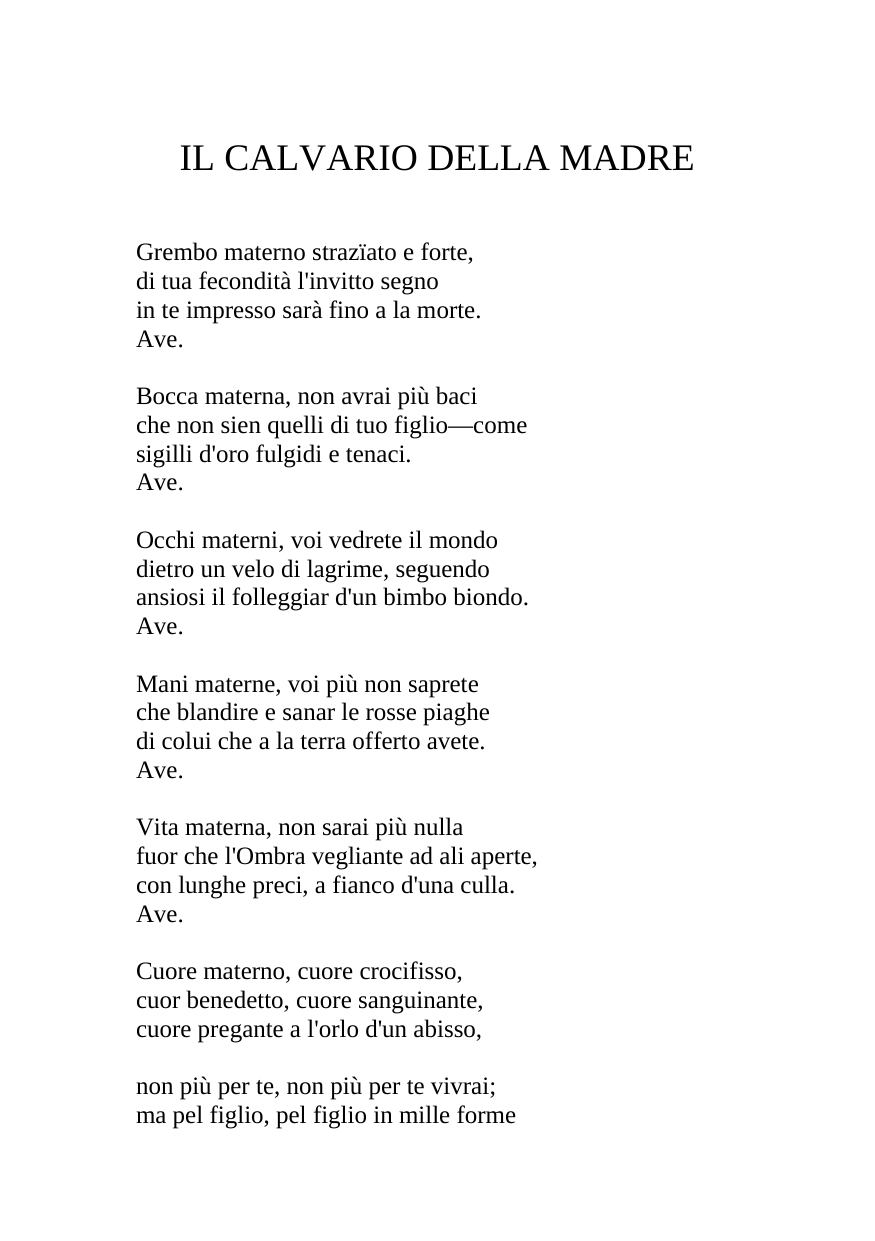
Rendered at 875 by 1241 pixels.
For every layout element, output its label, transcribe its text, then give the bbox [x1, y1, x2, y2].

text che blandire e sanar le rosse piaghe [106, 697, 768, 726]
text in te impresso sarà fino a la morte. [106, 295, 768, 324]
text Ave. [106, 755, 768, 784]
text che non sien quelli di tuo figlio—come [106, 410, 768, 439]
text Grembo materno strazïato e forte, [106, 237, 768, 266]
text Cuore materno, cuore crocifisso, [106, 956, 768, 985]
text non più per te, non più per te vivrai; [106, 1071, 768, 1100]
text di colui che a la terra offerto avete. [106, 726, 768, 755]
text Bocca materna, non avrai più baci [106, 381, 768, 410]
text dietro un velo di lagrime, seguendo [106, 554, 768, 582]
text Ave. [106, 467, 768, 496]
text di tua fecondità l'invitto segno [106, 266, 768, 295]
text Ave. [106, 611, 768, 640]
text Occhi materni, voi vedrete il mondo [106, 525, 768, 554]
text Mani materne, voi più non saprete [106, 669, 768, 697]
text cuore pregante a l'orlo d'un abisso, [106, 1014, 768, 1042]
text sigilli d'oro fulgidi e tenaci. [106, 439, 768, 467]
text ansiosi il folleggiar d'un bimbo biondo. [106, 582, 768, 611]
text cuor benedetto, cuore sanguinante, [106, 985, 768, 1014]
text Vita materna, non sarai più nulla [106, 812, 768, 841]
subtitle IL CALVARIO DELLA MADRE [106, 135, 768, 178]
text Ave. [106, 324, 768, 352]
text ma pel figlio, pel figlio in mille forme [106, 1100, 768, 1129]
text con lunghe preci, a fianco d'una culla. [106, 870, 768, 899]
text fuor che l'Ombra vegliante ad ali aperte, [106, 841, 768, 870]
text Ave. [106, 899, 768, 927]
